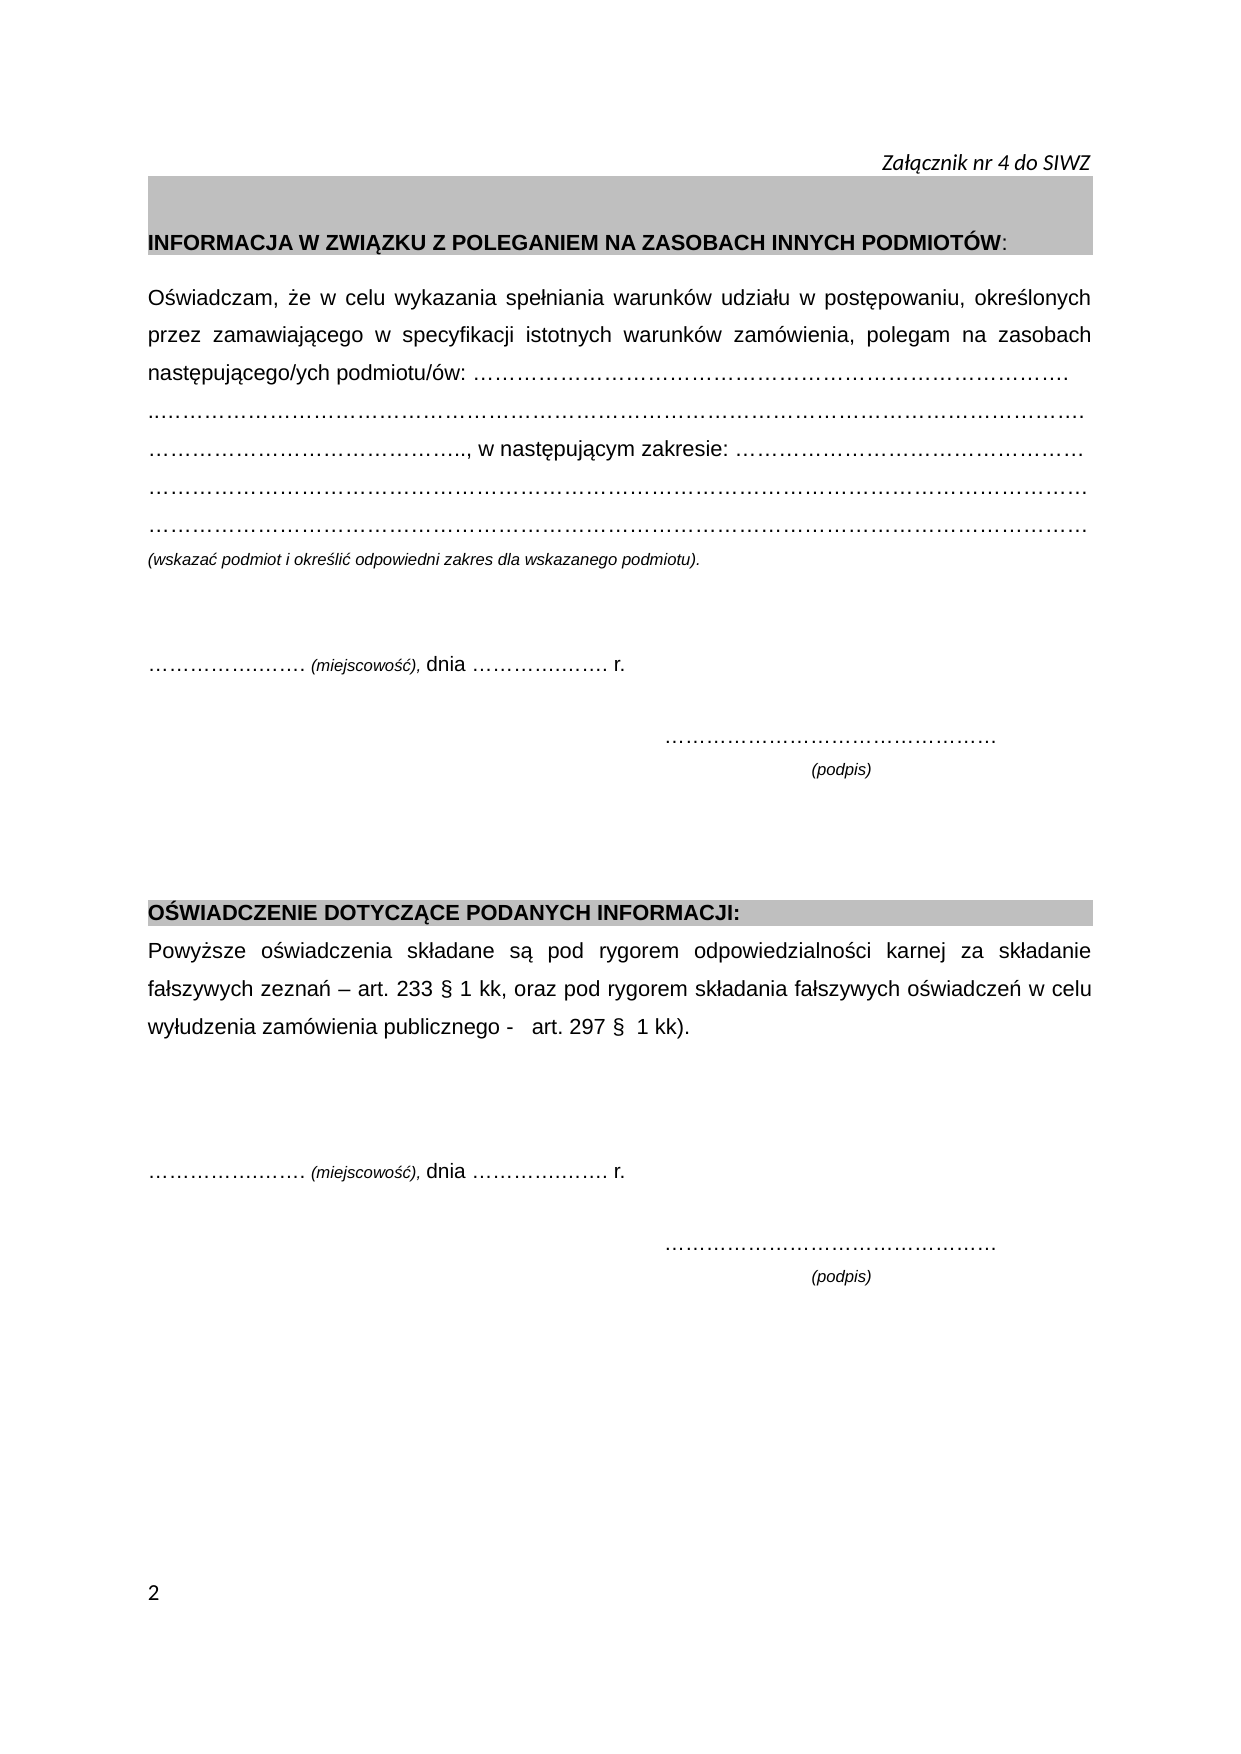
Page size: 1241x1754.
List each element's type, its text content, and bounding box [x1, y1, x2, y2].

text Oświadczam, że w celu wykazania spełniania warunków udziału w postępowaniu, określonych przez zamawiającego w specyfikacji istotnych warunków zamówienia, polegam na zasobach następującego/ych podmiotu/ów: ………………………………………………………………………. [148, 284, 1093, 385]
text ………………………………………………………………………………………………………………… [148, 511, 1093, 537]
text Powyższe oświadczenia składane są pod rygorem odpowiedzialności karnej za składanie fałszywych zeznań – art. 233 § 1 kk, oraz pod rygorem składania fałszywych oświadczeń w celu wyłudzenia zamówienia publicznego - art. 297 § 1 kk). [148, 938, 1093, 1039]
text OŚWIADCZENIE DOTYCZĄCE PODANYCH INFORMACJI: [148, 900, 1093, 926]
text …………….……. (miejscowość), dnia ………….……. r. [148, 652, 1093, 676]
text INFORMACJA W ZWIĄZKU Z POLEGANIEM NA ZASOBACH INNYCH PODMIOTÓW: [148, 230, 1093, 255]
text (podpis) [738, 1266, 1093, 1286]
text ………………………………………………………………………………………………………………… [148, 474, 1093, 499]
text ………………………………………… [148, 1231, 1093, 1254]
text ………………………………………… [148, 724, 1093, 748]
text ..……………………………………………………………………………………………………………….…………………………………….., w następującym zakresie: ………………………………………… [148, 398, 1093, 461]
text …………….……. (miejscowość), dnia ………….……. r. [148, 1159, 1093, 1183]
text (wskazać podmiot i określić odpowiedni zakres dla wskazanego podmiotu). [148, 549, 1093, 568]
text (podpis) [738, 759, 1093, 779]
